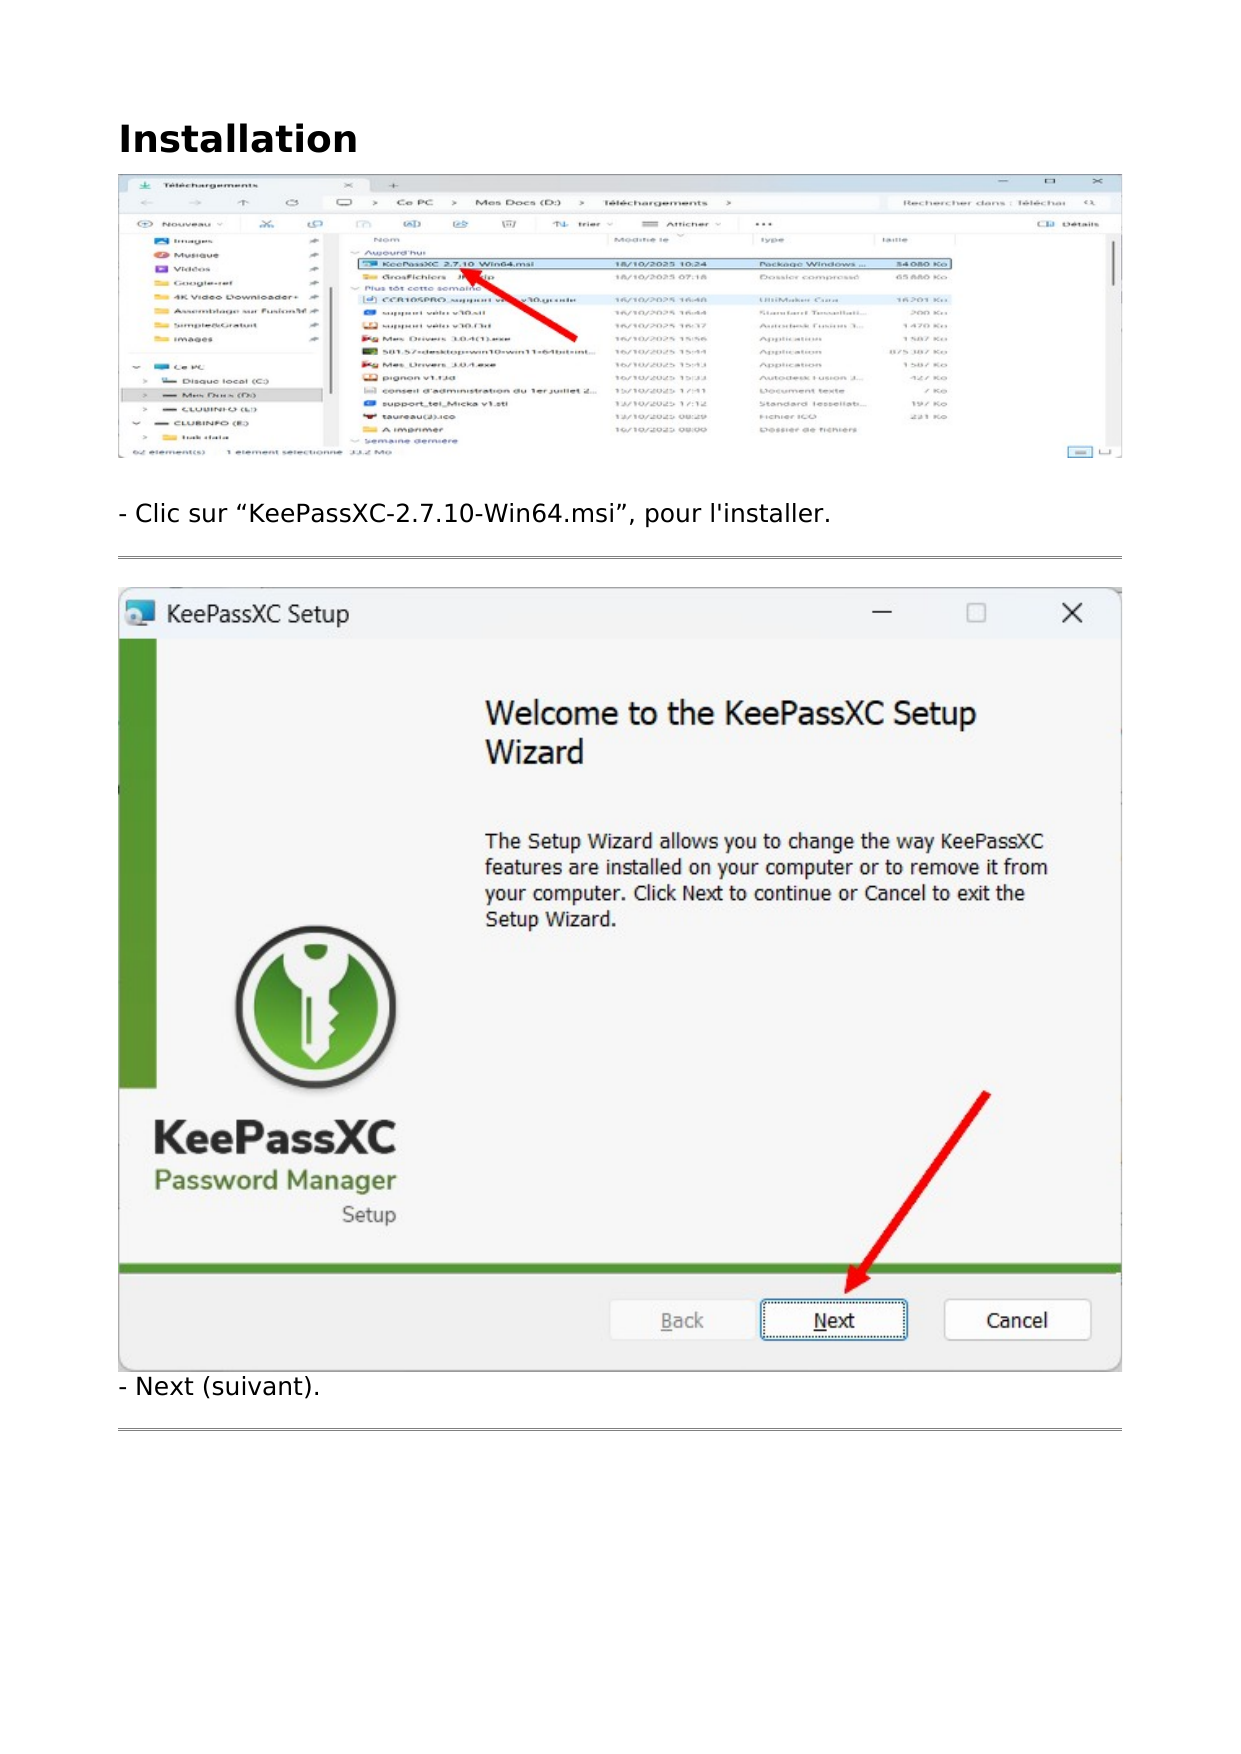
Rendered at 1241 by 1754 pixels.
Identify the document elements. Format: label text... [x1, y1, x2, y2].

picture [118, 174, 1123, 458]
subtitle Installation [118, 118, 1122, 162]
text - Clic sur “KeePassXC-2.7.10-Win64.msi”, pour l'installer. [118, 499, 1122, 529]
text - Next (suivant). [118, 1372, 1122, 1401]
picture [118, 587, 1123, 1372]
